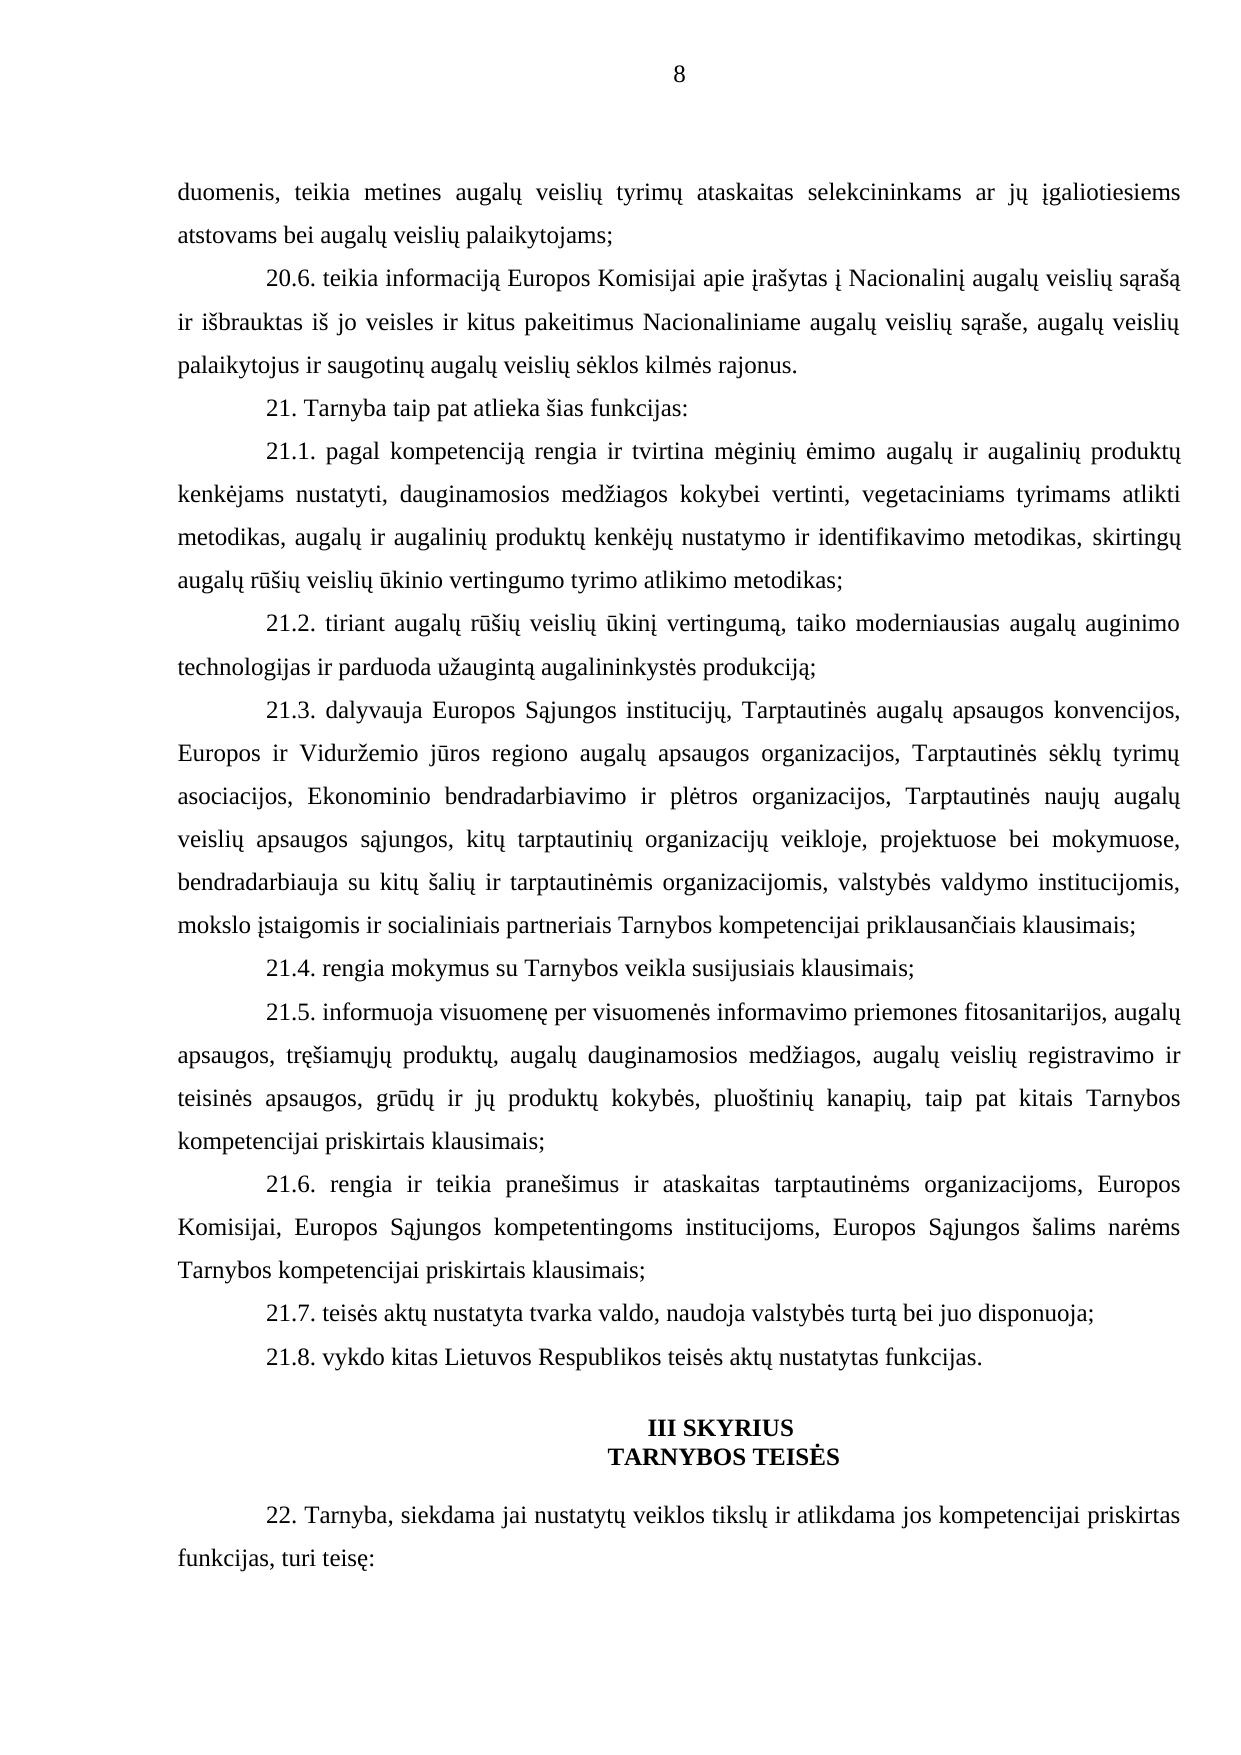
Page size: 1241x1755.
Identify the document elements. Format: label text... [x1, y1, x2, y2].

text 21.7. teisės aktų nustatyta tvarka valdo, naudoja valstybės turtą bei juo disponuoja; [177, 1298, 1181, 1327]
text 21.4. rengia mokymus su Tarnybos veikla susijusiais klausimais; [177, 953, 1181, 982]
text duomenis, teikia metines augalų veislių tyrimų ataskaitas selekcininkams ar jų įgaliotiesiems atstovams bei augalų veislių palaikytojams; [177, 177, 1181, 249]
text 21.6. rengia ir teikia pranešimus ir ataskaitas tarptautinėms organizacijoms, Europos Komisijai, Europos Sąjungos kompetentingoms institucijoms, Europos Sąjungos šalims narėms Tarnybos kompetencijai priskirtais klausimais; [177, 1169, 1181, 1284]
text 21.5. informuoja visuomenę per visuomenės informavimo priemones fitosanitarijos, augalų apsaugos, tręšiamųjų produktų, augalų dauginamosios medžiagos, augalų veislių registravimo ir teisinės apsaugos, grūdų ir jų produktų kokybės, pluoštinių kanapių, taip pat kitais Tarnybos kompetencijai priskirtais klausimais; [177, 997, 1181, 1155]
text 21.8. vykdo kitas Lietuvos Respublikos teisės aktų nustatytas funkcijas. [177, 1342, 1181, 1370]
text TARNYBOS TEISĖS [177, 1442, 1181, 1471]
text III SKYRIUS [177, 1413, 1181, 1442]
text 21.2. tiriant augalų rūšių veislių ūkinį vertingumą, taiko moderniausias augalų auginimo technologijas ir parduoda užaugintą augalininkystės produkciją; [177, 608, 1181, 680]
text 21.1. pagal kompetenciją rengia ir tvirtina mėginių ėmimo augalų ir augalinių produktų kenkėjams nustatyti, dauginamosios medžiagos kokybei vertinti, vegetaciniams tyrimams atlikti metodikas, augalų ir augalinių produktų kenkėjų nustatymo ir identifikavimo metodikas, skirtingų augalų rūšių veislių ūkinio vertingumo tyrimo atlikimo metodikas; [177, 436, 1181, 594]
text 21. Tarnyba taip pat atlieka šias funkcijas: [177, 393, 1181, 422]
text 21.3. dalyvauja Europos Sąjungos institucijų, Tarptautinės augalų apsaugos konvencijos, Europos ir Viduržemio jūros regiono augalų apsaugos organizacijos, Tarptautinės sėklų tyrimų asociacijos, Ekonominio bendradarbiavimo ir plėtros organizacijos, Tarptautinės naujų augalų veislių apsaugos sąjungos, kitų tarptautinių organizacijų veikloje, projektuose bei mokymuose, bendradarbiauja su kitų šalių ir tarptautinėmis organizacijomis, valstybės valdymo institucijomis, mokslo įstaigomis ir socialiniais partneriais Tarnybos kompetencijai priklausančiais klausimais; [177, 695, 1181, 939]
text 20.6. teikia informaciją Europos Komisijai apie įrašytas į Nacionalinį augalų veislių sąrašą ir išbrauktas iš jo veisles ir kitus pakeitimus Nacionaliniame augalų veislių sąraše, augalų veislių palaikytojus ir saugotinų augalų veislių sėklos kilmės rajonus. [177, 263, 1181, 378]
text 22. Tarnyba, siekdama jai nustatytų veiklos tikslų ir atlikdama jos kompetencijai priskirtas funkcijas, turi teisę: [177, 1500, 1181, 1572]
